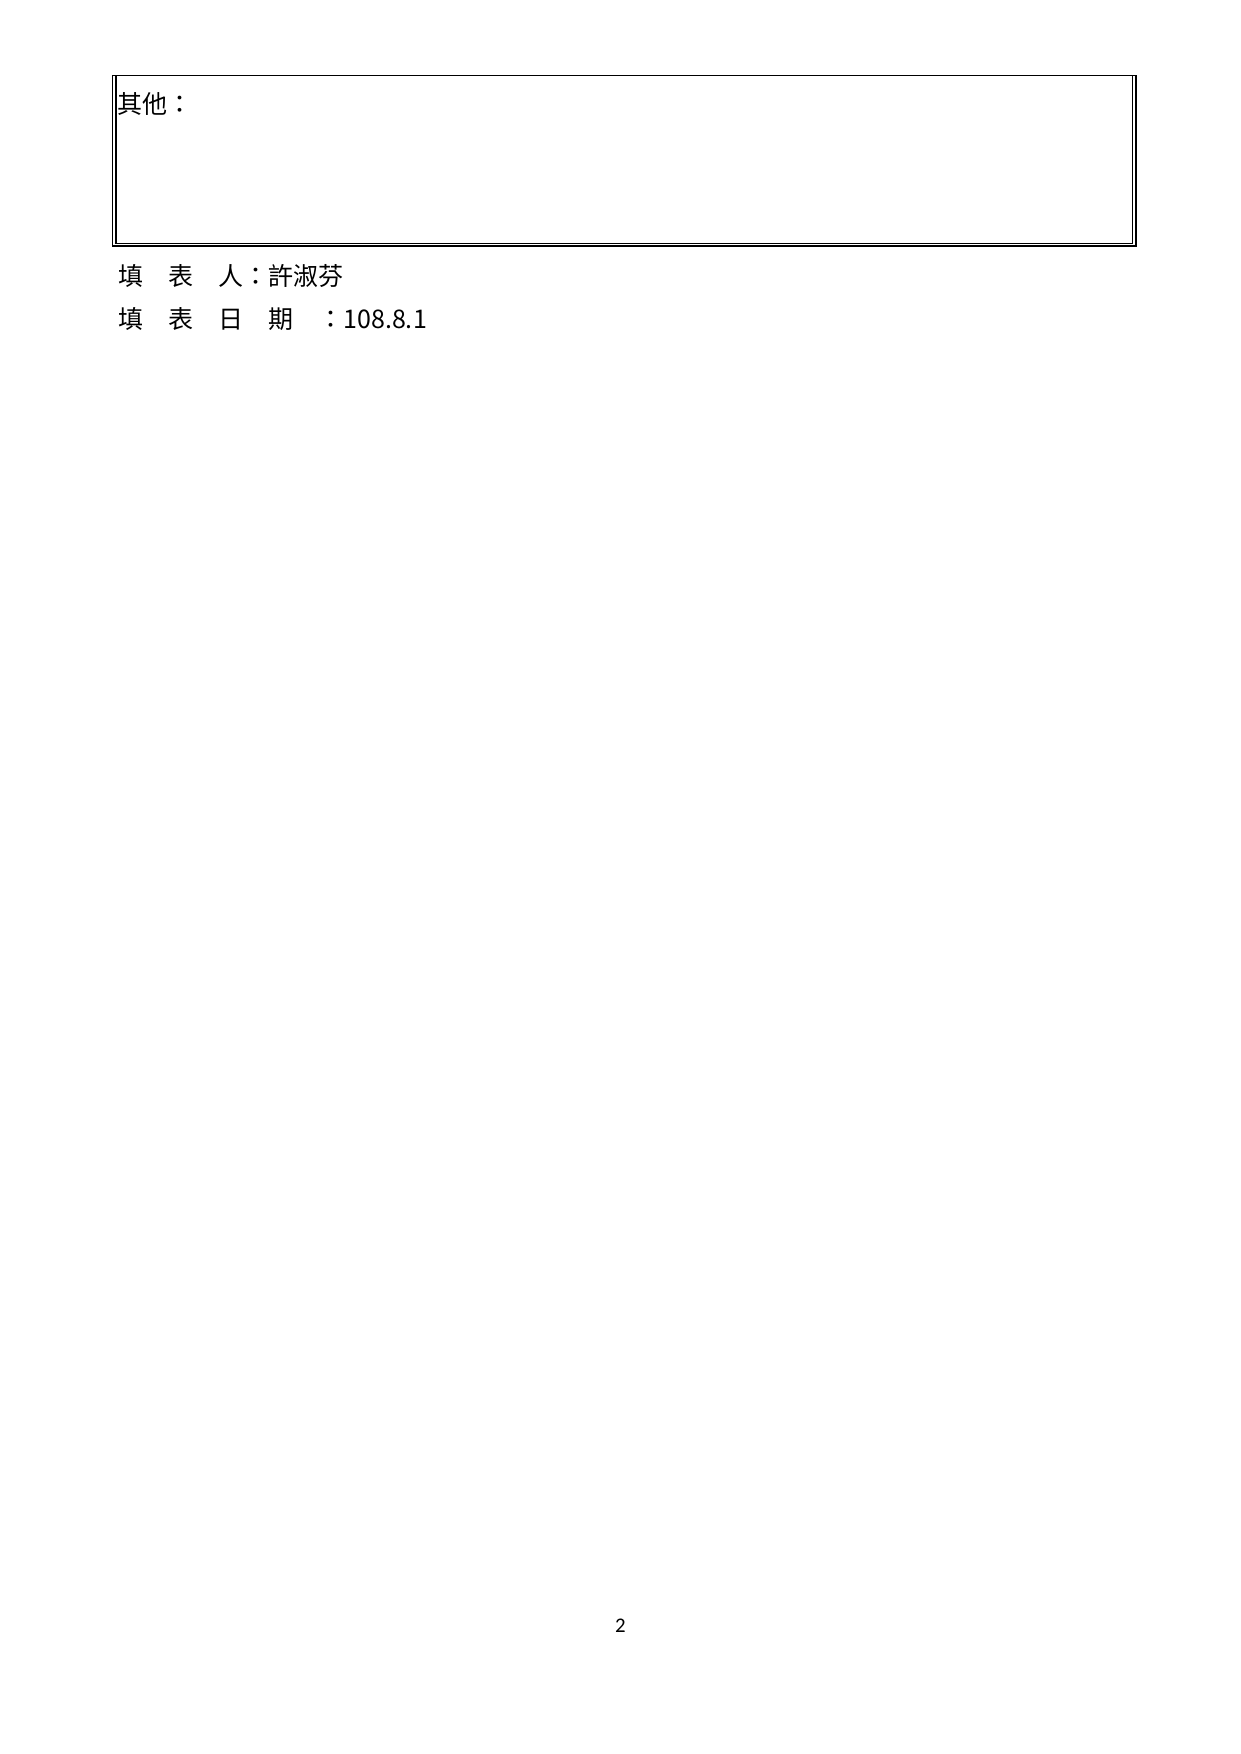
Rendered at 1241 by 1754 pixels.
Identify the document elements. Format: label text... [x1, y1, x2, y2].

text 填 表 日 期 ：108.8.1 [118, 300, 1165, 336]
table_cell 其他： [117, 76, 1132, 242]
text 填 表 人：許淑芬 [118, 257, 364, 293]
